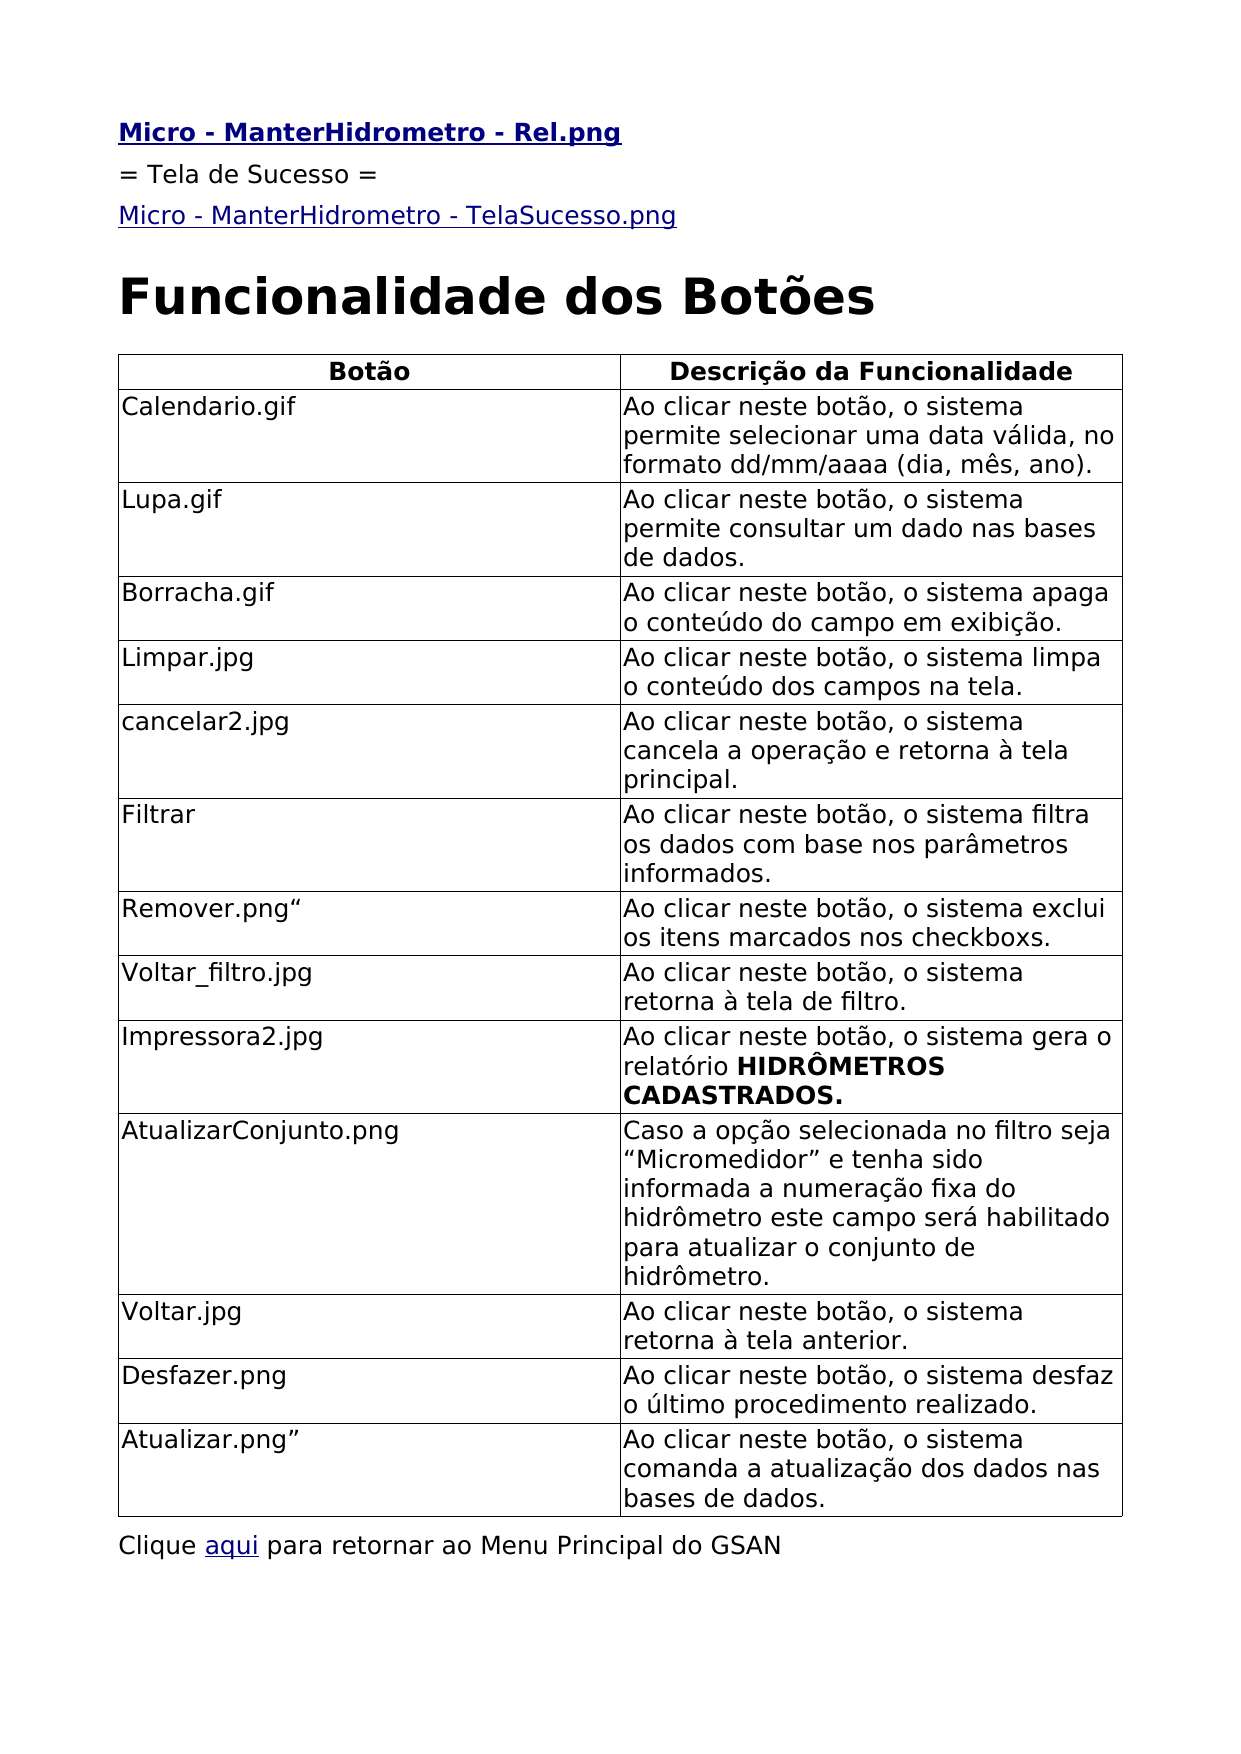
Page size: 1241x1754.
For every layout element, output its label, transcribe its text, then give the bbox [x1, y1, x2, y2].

table_cell Lupa.gif [119, 483, 620, 576]
table_cell Ao clicar neste botão, o sistema desfaz o último procedimento realizado. [621, 1359, 1122, 1422]
table_cell Filtrar [119, 799, 620, 891]
text Micro - ManterHidrometro - Rel.png [118, 118, 1122, 147]
table_cell Ao clicar neste botão, o sistema retorna à tela anterior. [621, 1295, 1122, 1358]
table_cell Remover.png“ [119, 892, 620, 955]
table_cell Limpar.jpg [119, 641, 620, 704]
table_cell cancelar2.jpg [119, 705, 620, 798]
text Clique aqui para retornar ao Menu Principal do GSAN [118, 1531, 1122, 1560]
table_cell Ao clicar neste botão, o sistema apaga o conteúdo do campo em exibição. [621, 577, 1122, 640]
table_cell Voltar_filtro.jpg [119, 956, 620, 1019]
table_cell Ao clicar neste botão, o sistema retorna à tela de filtro. [621, 956, 1122, 1019]
table_cell Ao clicar neste botão, o sistema limpa o conteúdo dos campos na tela. [621, 641, 1122, 704]
table_cell Impressora2.jpg [119, 1021, 620, 1113]
table_cell Atualizar.png” [119, 1424, 620, 1516]
table_cell Ao clicar neste botão, o sistema permite consultar um dado nas bases de dados. [621, 483, 1122, 576]
table_cell Ao clicar neste botão, o sistema exclui os itens marcados nos checkboxs. [621, 892, 1122, 955]
table_header Botão [119, 355, 620, 389]
table_cell Voltar.jpg [119, 1295, 620, 1358]
text Micro - ManterHidrometro - TelaSucesso.png [118, 201, 1122, 231]
table_cell Caso a opção selecionada no filtro seja “Micromedidor” e tenha sido informada a numeração fixa do hidrômetro este campo será habilitado para atualizar o conjunto de hidrômetro. [621, 1114, 1122, 1294]
table_cell Ao clicar neste botão, o sistema permite selecionar uma data válida, no formato dd/mm/aaaa (dia, mês, ano). [621, 390, 1122, 482]
table_cell Borracha.gif [119, 577, 620, 640]
table_cell Calendario.gif [119, 390, 620, 482]
table_cell Ao clicar neste botão, o sistema filtra os dados com base nos parâmetros informados. [621, 799, 1122, 891]
table_header Descrição da Funcionalidade [621, 355, 1122, 389]
table_cell Desfazer.png [119, 1359, 620, 1422]
table_cell Ao clicar neste botão, o sistema comanda a atualização dos dados nas bases de dados. [621, 1424, 1122, 1516]
text = Tela de Sucesso = [118, 160, 1122, 189]
subtitle Funcionalidade dos Botões [118, 268, 1122, 326]
table_cell Ao clicar neste botão, o sistema gera o relatório HIDRÔMETROS CADASTRADOS. [621, 1021, 1122, 1113]
table_cell Ao clicar neste botão, o sistema cancela a operação e retorna à tela principal. [621, 705, 1122, 798]
table_cell AtualizarConjunto.png [119, 1114, 620, 1294]
